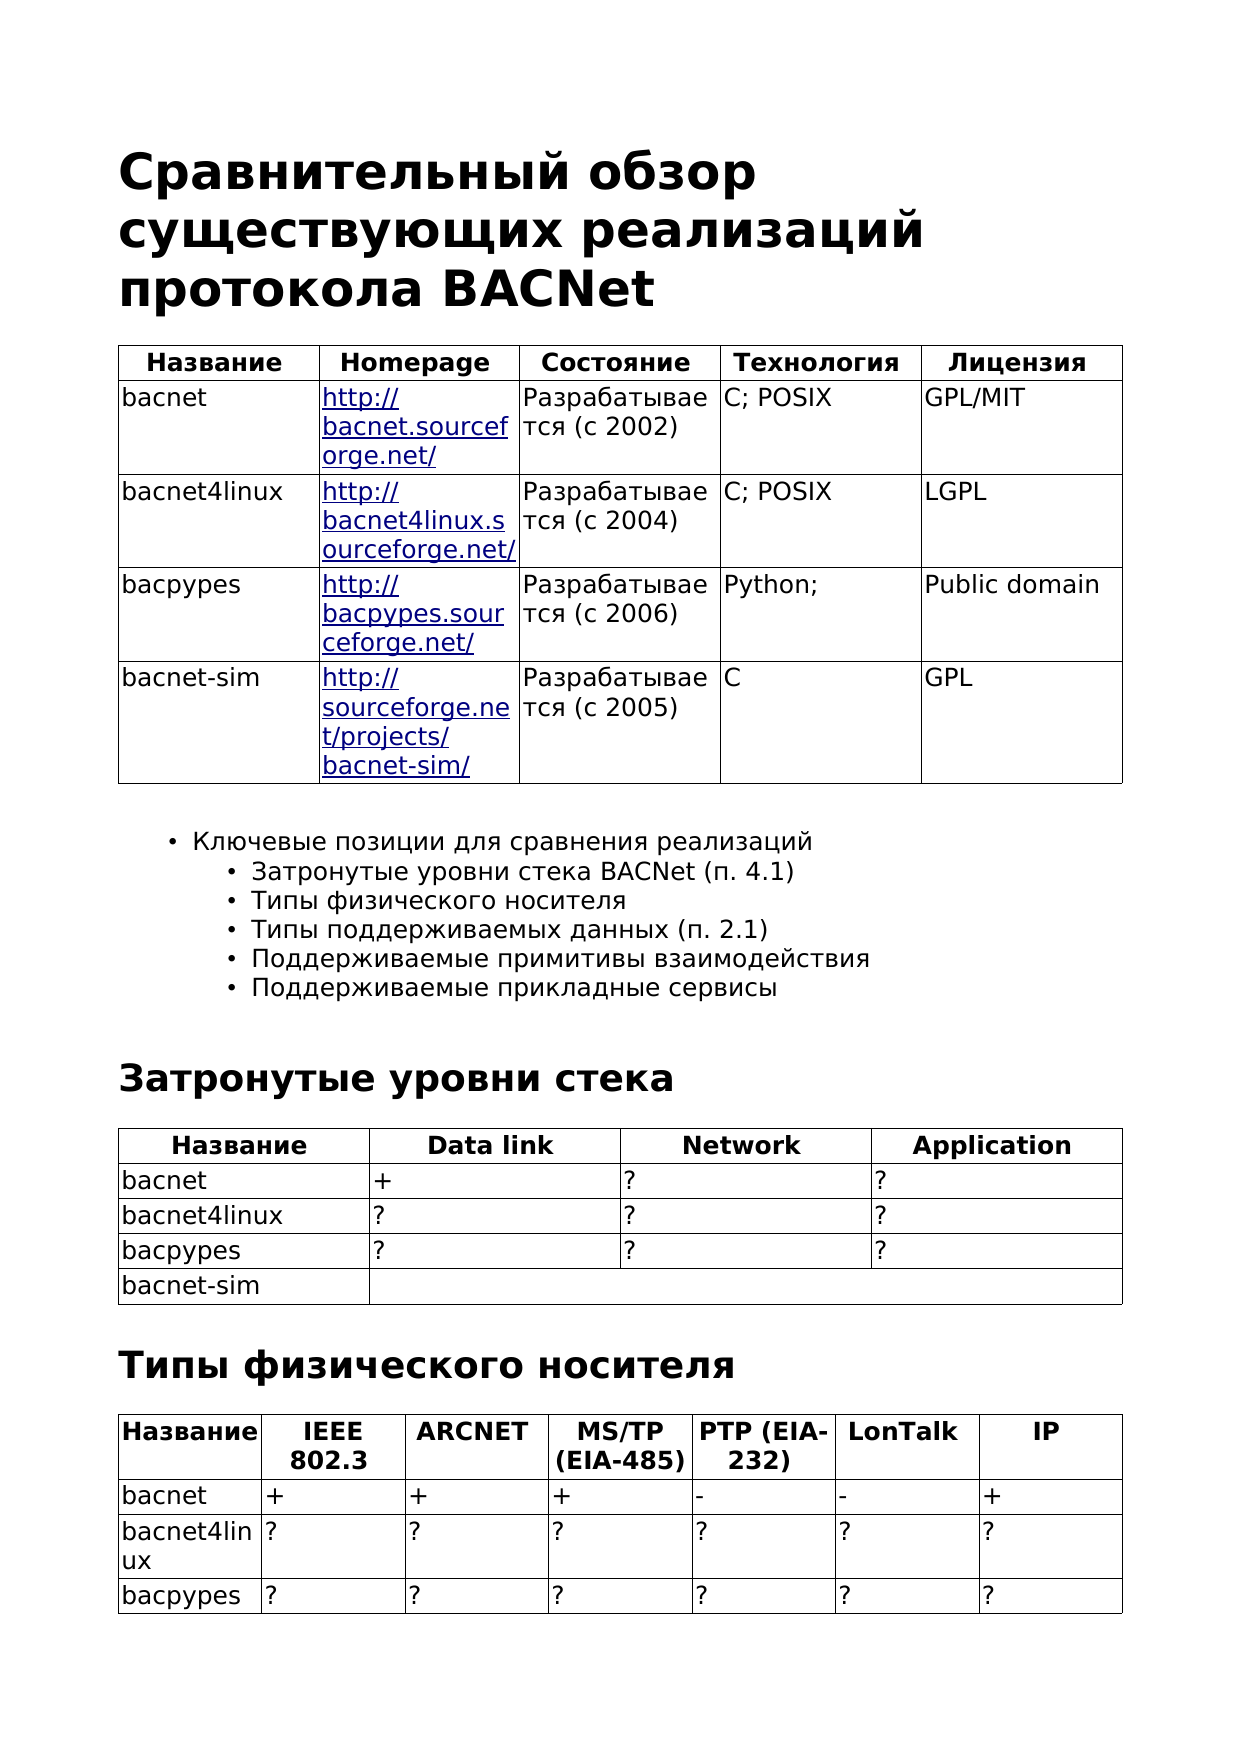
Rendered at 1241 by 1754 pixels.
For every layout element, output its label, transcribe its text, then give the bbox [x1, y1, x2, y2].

table_cell ? [370, 1199, 620, 1233]
table_cell - [836, 1480, 979, 1514]
subtitle Сравнительный обзор существующих реализаций протокола BACNet [118, 143, 1122, 318]
table_cell bacpypes [119, 1234, 369, 1268]
table_cell ? [406, 1515, 548, 1578]
table_cell bacnet [119, 381, 319, 474]
table_cell С; POSIX [721, 381, 921, 474]
table_header Лицензия [922, 346, 1122, 380]
table_cell ? [262, 1515, 405, 1578]
table_cell Разрабатывается (с 2002) [520, 381, 720, 474]
table_cell ? [836, 1515, 979, 1578]
table_cell + [406, 1480, 548, 1514]
subtitle Типы физического носителя [118, 1343, 1122, 1387]
list Затронутые уровни стека BACNet (п. 4.1) [236, 857, 1122, 886]
table_cell Python; [721, 568, 921, 661]
table_cell ? [693, 1515, 835, 1578]
table_cell + [262, 1480, 405, 1514]
table_cell bacnet [119, 1164, 369, 1198]
table_cell ? [621, 1164, 871, 1198]
table_header Homepage [320, 346, 519, 380]
table_cell bacnet4linux [119, 475, 319, 567]
table_header Application [872, 1129, 1122, 1163]
table_cell C; POSIX [721, 475, 921, 567]
table_cell ? [693, 1579, 835, 1613]
table_cell ? [621, 1199, 871, 1233]
list Типы физического носителя [236, 886, 1122, 915]
table_cell bacnet4linux [119, 1199, 369, 1233]
table_cell ? [621, 1234, 871, 1268]
table_cell bacnet-sim [119, 662, 319, 783]
table_cell Разрабатывается (с 2005) [520, 662, 720, 783]
table_header Состояние [520, 346, 720, 380]
table_header MS/TP (EIA-485) [549, 1415, 692, 1478]
table_cell ? [549, 1579, 692, 1613]
table_cell bacnet [119, 1480, 261, 1514]
table_cell Разрабатывается (с 2006) [520, 568, 720, 661]
table_header IP [980, 1415, 1122, 1478]
table_cell bacpypes [119, 568, 319, 661]
table_header LonTalk [836, 1415, 979, 1478]
table_header Название [119, 1415, 261, 1478]
table_cell + [549, 1480, 692, 1514]
subtitle Затронутые уровни стека [118, 1057, 1122, 1101]
table_cell ? [406, 1579, 548, 1613]
table_cell Разрабатывается (с 2004) [520, 475, 720, 567]
table_cell http://bacpypes.sourceforge.net/ [320, 568, 519, 661]
table_cell ? [872, 1199, 1122, 1233]
list Поддерживаемые прикладные сервисы [236, 973, 1122, 1002]
table_cell ? [370, 1234, 620, 1268]
table_cell ? [872, 1164, 1122, 1198]
table_header PTP (EIA-232) [693, 1415, 835, 1478]
table_cell ? [872, 1234, 1122, 1268]
table_header Network [621, 1129, 871, 1163]
table_header Название [119, 1129, 369, 1163]
table_cell Public domain [922, 568, 1122, 661]
table_cell http://bacnet.sourceforge.net/ [320, 381, 519, 474]
table_cell LGPL [922, 475, 1122, 567]
table_cell bacnet-sim [119, 1269, 369, 1303]
table_cell + [370, 1164, 620, 1198]
table_cell [370, 1269, 1122, 1303]
table_cell http://bacnet4linux.sourceforge.net/ [320, 475, 519, 567]
table_cell http://sourceforge.net/projects/bacnet-sim/ [320, 662, 519, 783]
list Типы поддерживаемых данных (п. 2.1) [236, 915, 1122, 944]
table_cell GPL/MIT [922, 381, 1122, 474]
table_cell ? [549, 1515, 692, 1578]
table_cell ? [980, 1515, 1122, 1578]
table_cell bacpypes [119, 1579, 261, 1613]
table_header ARCNET [406, 1415, 548, 1478]
table_header IEEE 802.3 [262, 1415, 405, 1478]
table_header Data link [370, 1129, 620, 1163]
table_cell GPL [922, 662, 1122, 783]
table_cell ? [262, 1579, 405, 1613]
table_header Название [119, 346, 319, 380]
table_cell ? [836, 1579, 979, 1613]
table_cell bacnet4linux [119, 1515, 261, 1578]
table_cell C [721, 662, 921, 783]
table_header Технология [721, 346, 921, 380]
table_cell - [693, 1480, 835, 1514]
list Поддерживаемые примитивы взаимодействия [236, 944, 1122, 973]
table_cell ? [980, 1579, 1122, 1613]
list Ключевые позиции для сравнения реализаций [177, 827, 1122, 857]
table_cell + [980, 1480, 1122, 1514]
